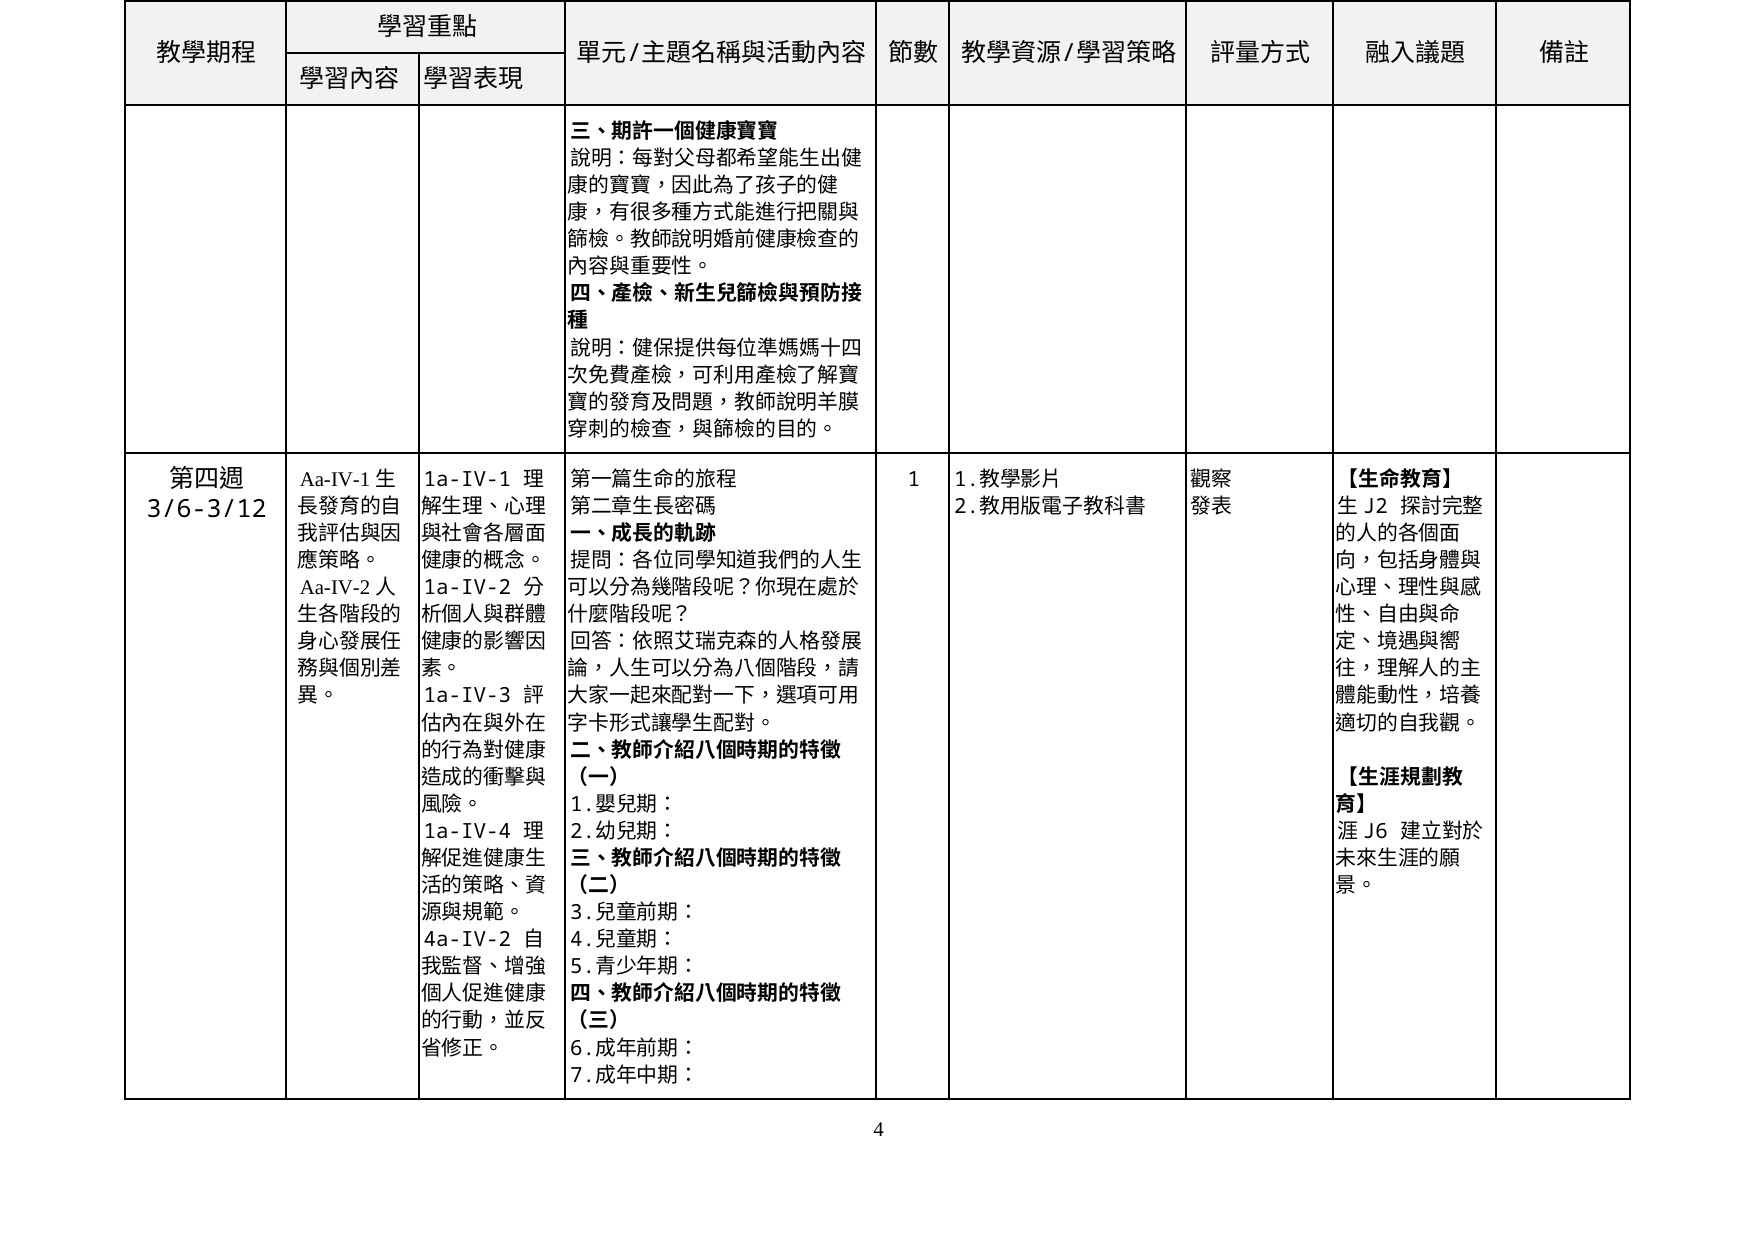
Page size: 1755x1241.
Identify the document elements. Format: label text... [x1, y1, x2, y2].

table_cell [1187, 106, 1332, 452]
table_cell 觀察 發表 [1187, 454, 1332, 1098]
table_header 節數 [877, 2, 948, 104]
table_cell [420, 106, 564, 452]
table_cell [1497, 454, 1629, 1098]
table_cell 學習內容 [287, 54, 418, 104]
table_cell 學習表現 [420, 54, 564, 104]
table_header 融入議題 [1334, 2, 1495, 104]
table_cell [126, 106, 285, 452]
table_cell 1.教學影片 2.教用版電子教科書 [950, 454, 1185, 1098]
table_cell 第四週 3/6-3/12 [126, 454, 285, 1098]
table_cell [1497, 106, 1629, 452]
table_cell 1 [877, 454, 948, 1098]
table_cell [287, 106, 418, 452]
table_header 單元/主題名稱與活動內容 [566, 2, 875, 104]
table_header 教學期程 [126, 2, 285, 104]
table_cell [950, 106, 1185, 452]
table_header 備註 [1497, 2, 1629, 104]
table_cell 1a-IV-1 理解生理、心理與社會各層面健康的概念。 1a-IV-2 分析個人與群體健康的影響因素。 1a-IV-3 評估內在與外在的行為對健康造成的衝擊與風險。 1a-IV-4 理解促進健康生活的策略、資源與規範。 4a-IV-2 自我監督、增強個人促進健康的行動，並反省修正。 [420, 454, 564, 1098]
table_cell [877, 106, 948, 452]
table_cell 三、期許一個健康寶寶 說明：每對父母都希望能生出健康的寶寶，因此為了孩子的健康，有很多種方式能進行把關與篩檢。教師說明婚前健康檢查的內容與重要性。 四、產檢、新生兒篩檢與預防接種 說明：健保提供每位準媽媽十四次免費產檢，可利用產檢了解寶寶的發育及問題，教師說明羊膜穿刺的檢查，與篩檢的目的。 [566, 106, 875, 452]
table_header 學習重點 [287, 2, 564, 52]
table_cell 第一篇生命的旅程 第二章生長密碼 一、成長的軌跡 提問：各位同學知道我們的人生可以分為幾階段呢？你現在處於什麼階段呢？ 回答：依照艾瑞克森的人格發展論，人生可以分為八個階段，請大家一起來配對一下，選項可用字卡形式讓學生配對。 二、教師介紹八個時期的特徵（一） 1.嬰兒期： 2.幼兒期： 三、教師介紹八個時期的特徵（二） 3.兒童前期： 4.兒童期： 5.青少年期： 四、教師介紹八個時期的特徵（三） 6.成年前期： 7.成年中期： [566, 454, 875, 1098]
table_cell 【生命教育】 生J2 探討完整的人的各個面向，包括身體與心理、理性與感性、自由與命定、境遇與嚮往，理解人的主體能動性，培養適切的自我觀。 【生涯規劃教育】 涯J6 建立對於未來生涯的願景。 [1334, 454, 1495, 1098]
table_header 評量方式 [1187, 2, 1332, 104]
table_cell [1334, 106, 1495, 452]
table_header 教學資源/學習策略 [950, 2, 1185, 104]
table_cell Aa-IV-1 生長發育的自我評估與因應策略。 Aa-IV-2 人生各階段的身心發展任務與個別差異。 [287, 454, 418, 1098]
